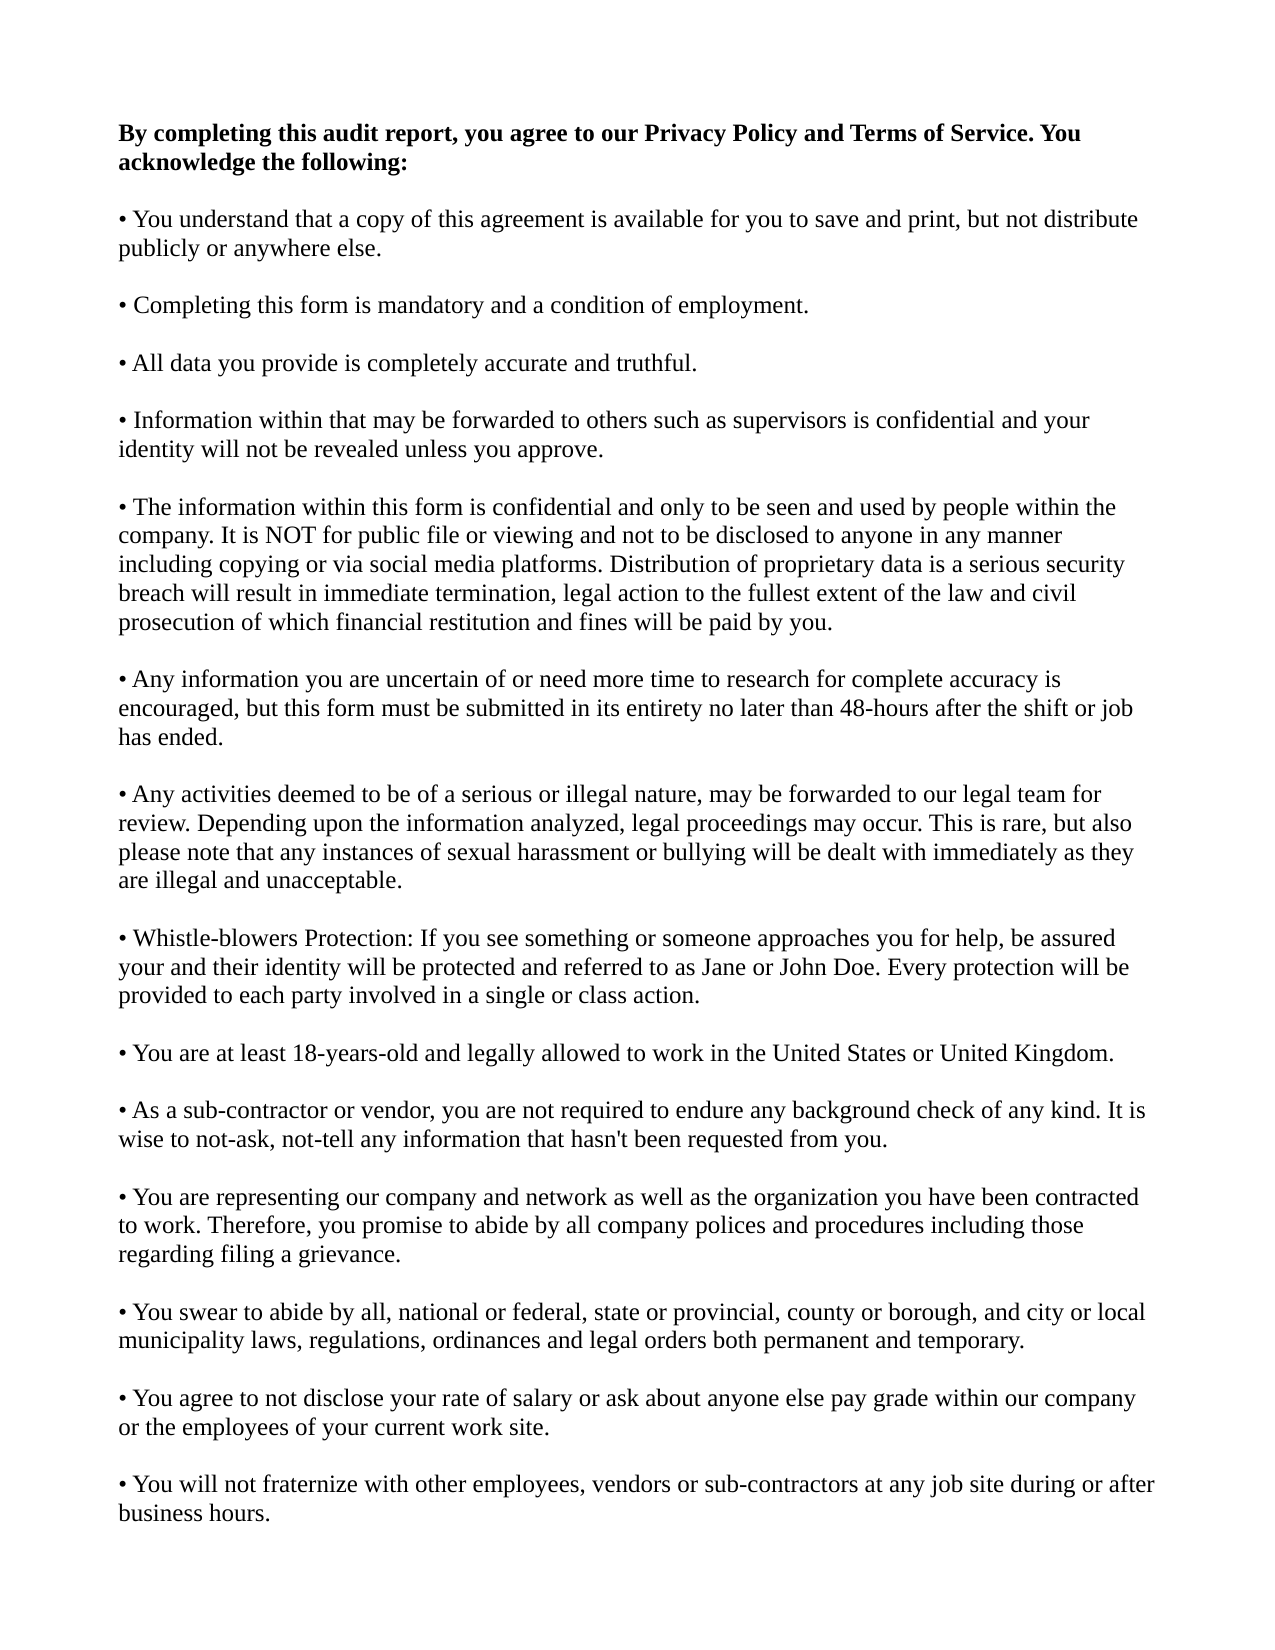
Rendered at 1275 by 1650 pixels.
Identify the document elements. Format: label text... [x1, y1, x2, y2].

text By completing this audit report, you agree to our Privacy Policy and Terms of Service. You acknowledge the following: • You understand that a copy of this agreement is available for you to save and print, but not distribute publicly or anywhere else. • Completing this form is mandatory and a condition of employment. • All data you provide is completely accurate and truthful. • Information within that may be forwarded to others such as supervisors is confidential and your identity will not be revealed unless you approve. • The information within this form is confidential and only to be seen and used by people within the company. It is NOT for public file or viewing and not to be disclosed to anyone in any manner including copying or via social media platforms. Distribution of proprietary data is a serious security breach will result in immediate termination, legal action to the fullest extent of the law and civil prosecution of which financial restitution and fines will be paid by you. • Any information you are uncertain of or need more time to research for complete accuracy is encouraged, but this form must be submitted in its entirety no later than 48-hours after the shift or job has ended. • Any activities deemed to be of a serious or illegal nature, may be forwarded to our legal team for review. Depending upon the information analyzed, legal proceedings may occur. This is rare, but also please note that any instances of sexual harassment or bullying will be dealt with immediately as they are illegal and unacceptable. • Whistle-blowers Protection: If you see something or someone approaches you for help, be assured your and their identity will be protected and referred to as Jane or John Doe. Every protection will be provided to each party involved in a single or class action. • You are at least 18-years-old and legally allowed to work in the United States or United Kingdom. • As a sub-contractor or vendor, you are not required to endure any background check of any kind. It is wise to not-ask, not-tell any information that hasn't been requested from you. • You are representing our company and network as well as the organization you have been contracted to work. Therefore, you promise to abide by all company polices and procedures including those regarding filing a grievance. • You swear to abide by all, national or federal, state or provincial, county or borough, and city or local municipality laws, regulations, ordinances and legal orders both permanent and temporary. • You agree to not disclose your rate of salary or ask about anyone else pay grade within our company or the employees of your current work site. • You will not fraternize with other employees, vendors or sub-contractors at any job site during or after business hours. [118, 118, 1157, 1527]
